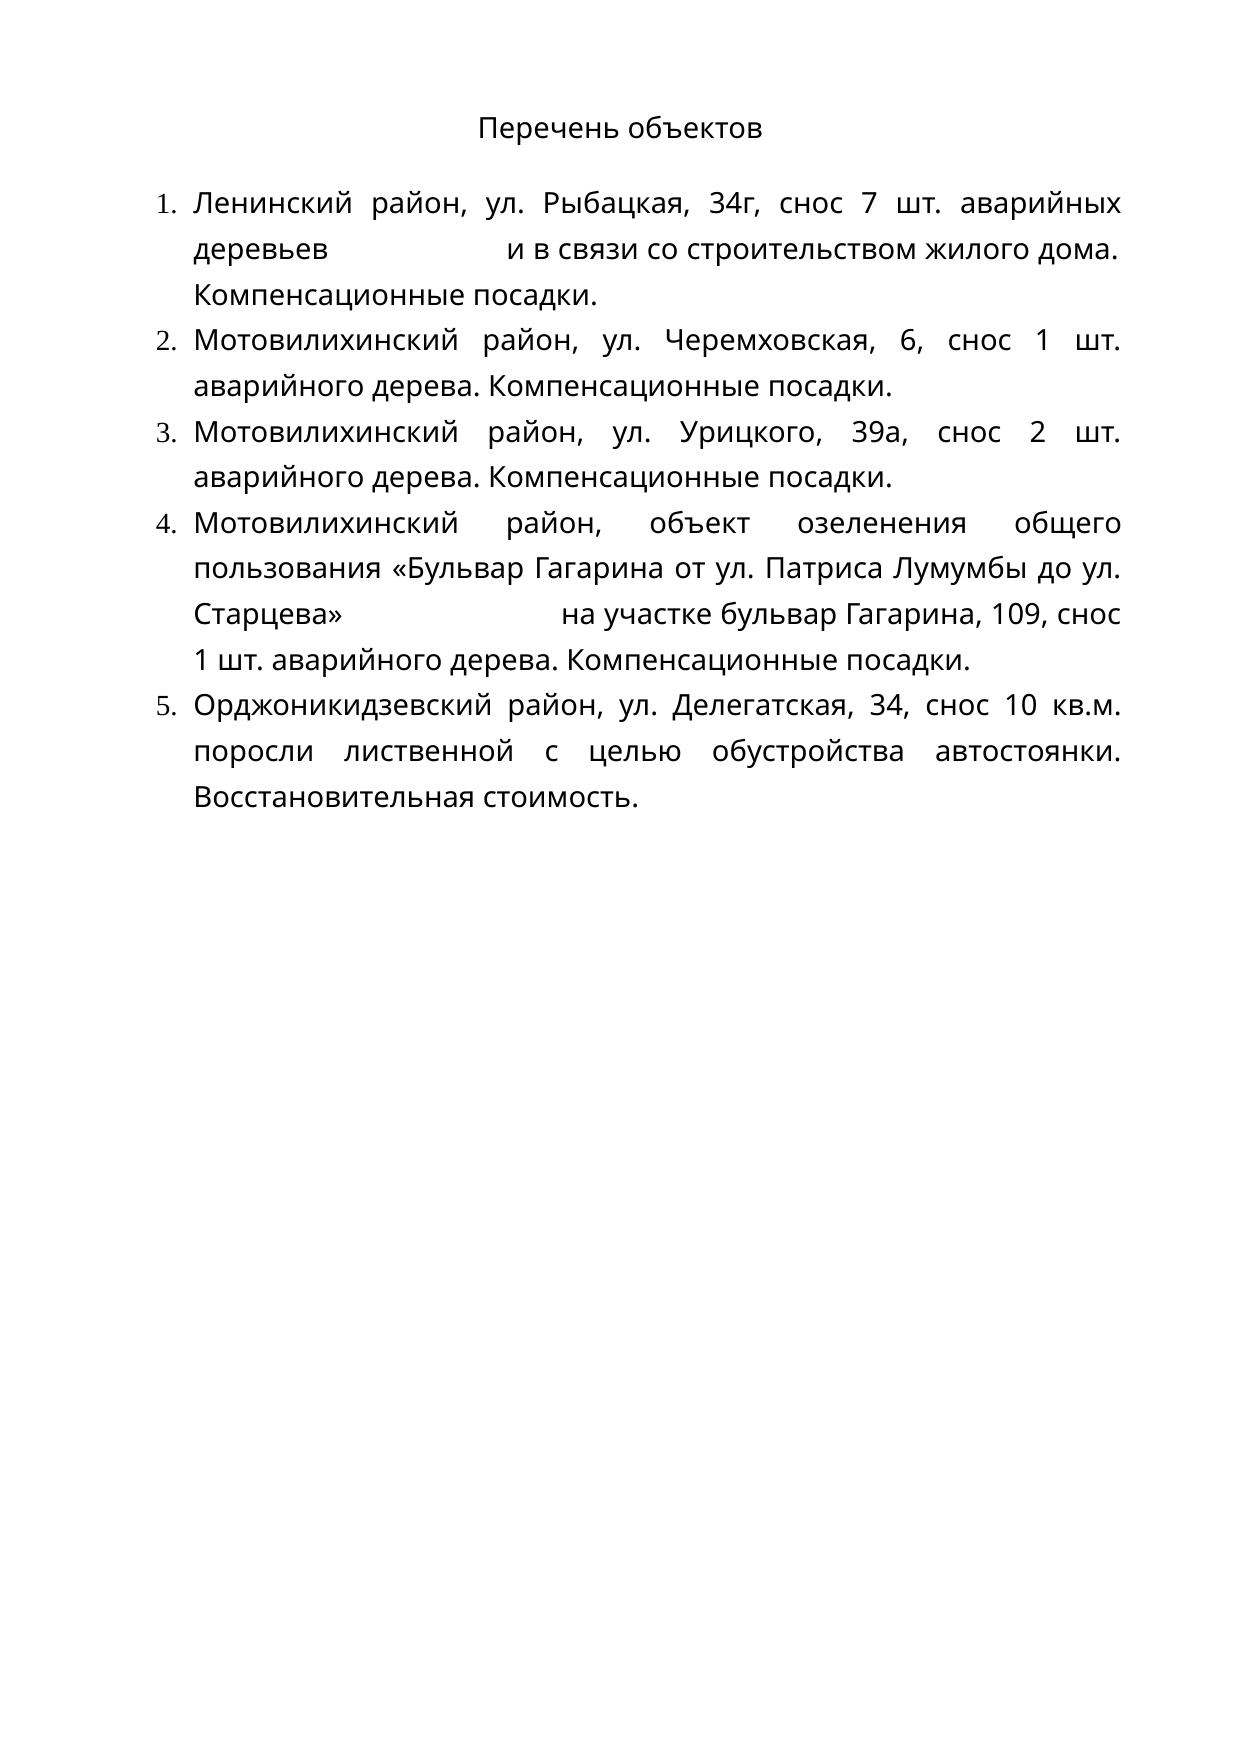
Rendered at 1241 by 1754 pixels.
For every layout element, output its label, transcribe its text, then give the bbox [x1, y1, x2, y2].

list Мотовилихинский район, ул. Черемховская, 6, снос 1 шт. аварийного дерева. Компенсационные посадки. [156, 320, 1122, 405]
list Орджоникидзевский район, ул. Делегатская, 34, снос 10 кв.м. поросли лиственной с целью обустройства автостоянки. Восстановительная стоимость. [156, 685, 1122, 816]
text Перечень объектов [118, 118, 1122, 143]
list Мотовилихинский район, ул. Урицкого, 39а, снос 2 шт. аварийного дерева. Компенсационные посадки. [156, 411, 1122, 496]
list Мотовилихинский район, объект озеленения общего пользования «Бульвар Гагарина от ул. Патриса Лумумбы до ул. Старцева» на участке бульвар Гагарина, 109, снос 1 шт. аварийного дерева. Компенсационные посадки. [156, 502, 1122, 679]
list Ленинский район, ул. Рыбацкая, 34г, снос 7 шт. аварийных деревьев и в связи со строительством жилого дома. Компенсационные посадки. [156, 183, 1122, 314]
